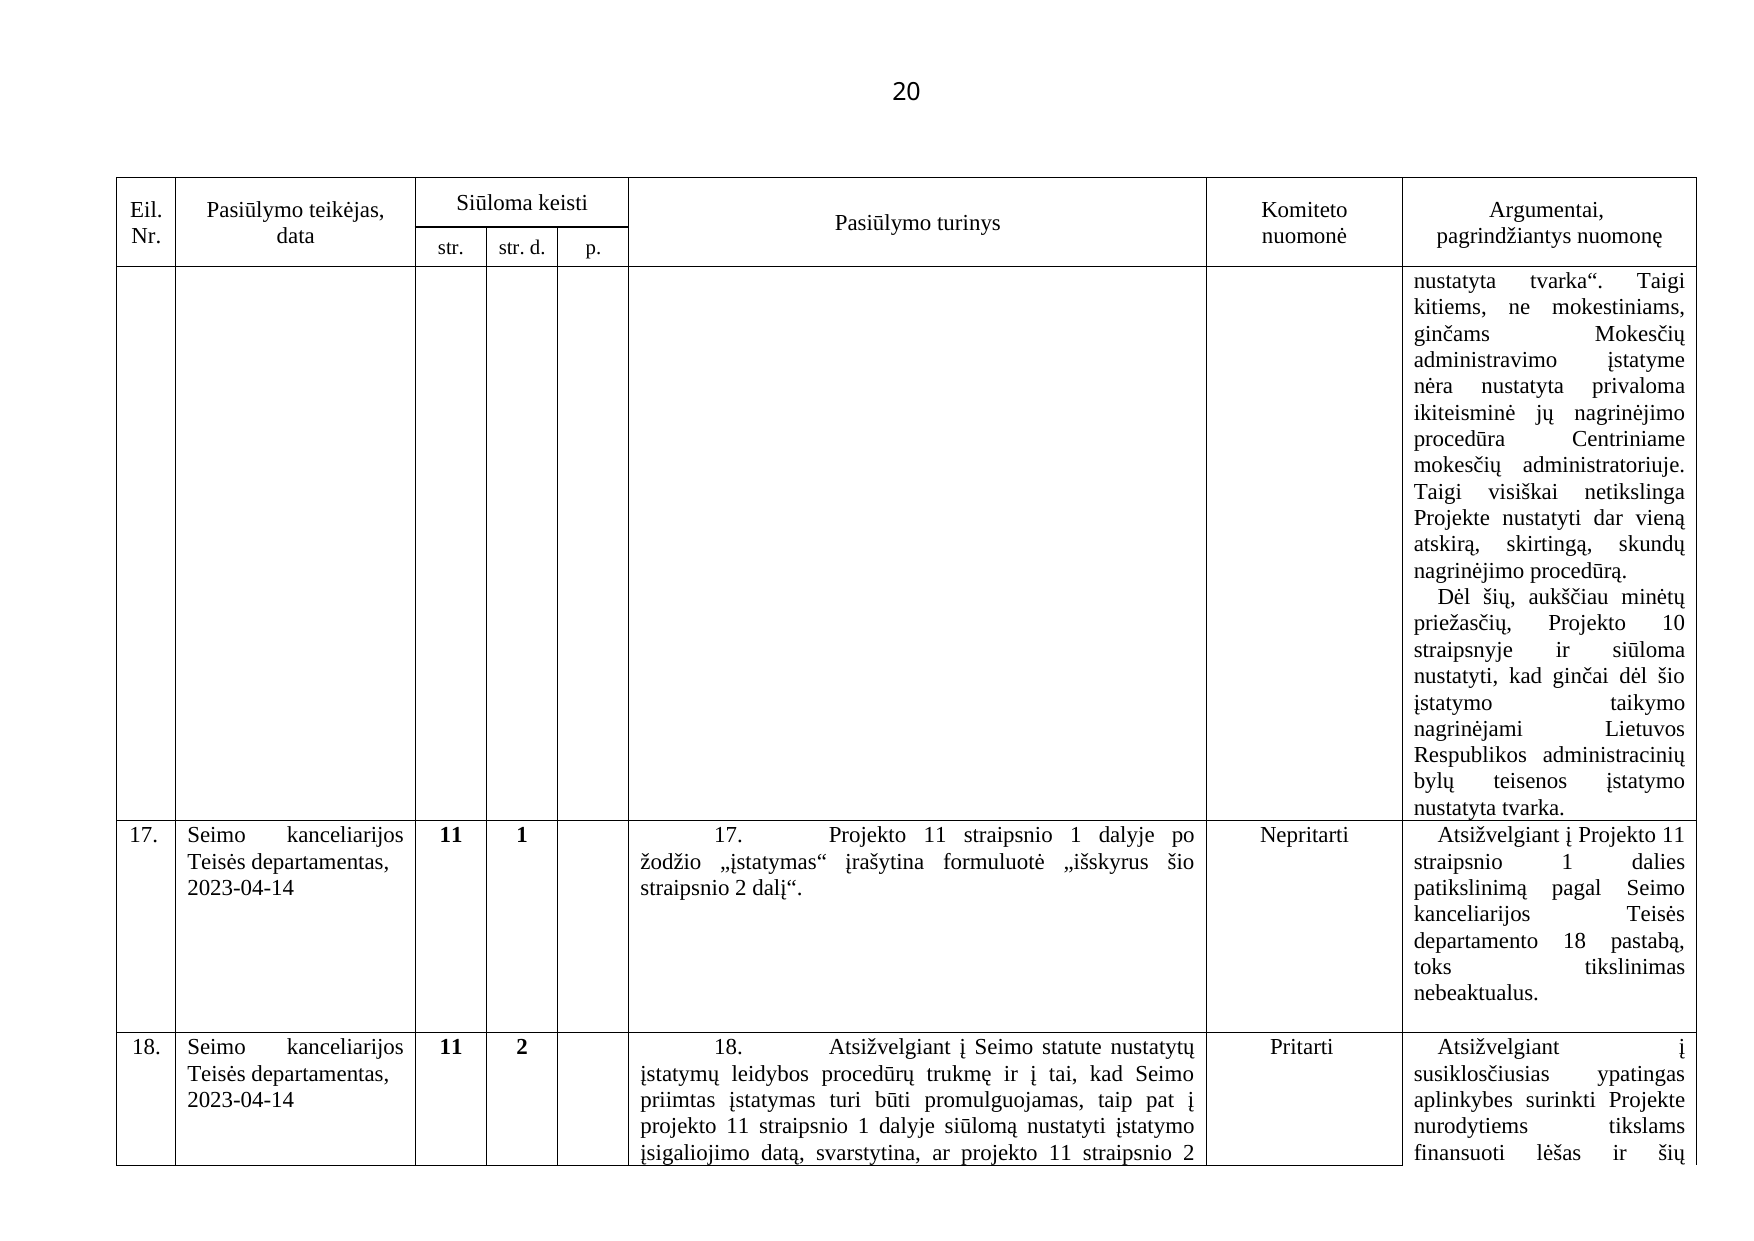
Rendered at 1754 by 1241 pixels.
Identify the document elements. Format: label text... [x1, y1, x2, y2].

table_cell 18. Atsižvelgiant į Seimo statute nustatytų įstatymų leidybos procedūrų trukmę ir į tai, kad Seimo priimtas įstatymas turi būti promulguojamas, taip pat į projekto 11 straipsnio 1 dalyje siūlomą nustatyti įstatymo įsigaliojimo datą, svarstytina, ar projekto 11 straipsnio 2 [629, 1033, 1206, 1165]
table_cell [558, 267, 628, 820]
table_header Eil. Nr. [117, 178, 175, 266]
table_header Pasiūlymo turinys [629, 178, 1206, 266]
table_cell p. [558, 228, 628, 266]
table_cell Atsižvelgiant į Projekto 11 straipsnio 1 dalies patikslinimą pagal Seimo kanceliarijos Teisės departamento 18 pastabą, toks tikslinimas nebeaktualus. [1403, 821, 1696, 1032]
table_cell 1 [487, 821, 557, 1032]
table_cell 2 [487, 1033, 557, 1165]
table_cell 18. [117, 1033, 175, 1165]
table_header Pasiūlymo teikėjas, data [176, 178, 415, 266]
table_cell [176, 267, 415, 820]
table_cell Seimo kanceliarijos Teisės departamentas, 2023-04-14 [176, 821, 415, 1032]
table_cell Pritarti [1207, 1033, 1402, 1165]
table_cell 11 [416, 821, 486, 1032]
table_cell Atsižvelgiant į susiklosčiusias ypatingas aplinkybes surinkti Projekte nurodytiems tikslams finansuoti lėšas ir šių [1403, 1033, 1696, 1165]
table_cell [558, 1033, 628, 1165]
table_cell 17. Projekto 11 straipsnio 1 dalyje po žodžio „įstatymas“ įrašytina formuluotė „išskyrus šio straipsnio 2 dalį“. [629, 821, 1206, 1032]
table_cell str. [416, 228, 486, 266]
table_cell 11 [416, 1033, 486, 1165]
table_cell [117, 267, 175, 820]
table_cell [558, 821, 628, 1032]
table_cell str. d. [487, 228, 557, 266]
table_cell [629, 267, 1206, 820]
table_header Argumentai, pagrindžiantys nuomonę [1403, 178, 1696, 266]
table_cell Nepritarti [1207, 821, 1402, 1032]
table_header Komiteto nuomonė [1207, 178, 1402, 266]
table_cell 17. [117, 821, 175, 1032]
table_cell [416, 267, 486, 820]
table_cell nustatyta tvarka“. Taigi kitiems, ne mokestiniams, ginčams Mokesčių administravimo įstatyme nėra nustatyta privaloma ikiteisminė jų nagrinėjimo procedūra Centriniame mokesčių administratoriuje. Taigi visiškai netikslinga Projekte nustatyti dar vieną atskirą, skirtingą, skundų nagrinėjimo procedūrą. Dėl šių, aukščiau minėtų priežasčių, Projekto 10 straipsnyje ir siūloma nustatyti, kad ginčai dėl šio įstatymo taikymo nagrinėjami Lietuvos Respublikos administracinių bylų teisenos įstatymo nustatyta tvarka. [1403, 267, 1696, 820]
table_cell [1207, 267, 1402, 820]
table_cell Seimo kanceliarijos Teisės departamentas, 2023-04-14 [176, 1033, 415, 1165]
table_cell [487, 267, 557, 820]
table_header Siūloma keisti [416, 178, 628, 226]
